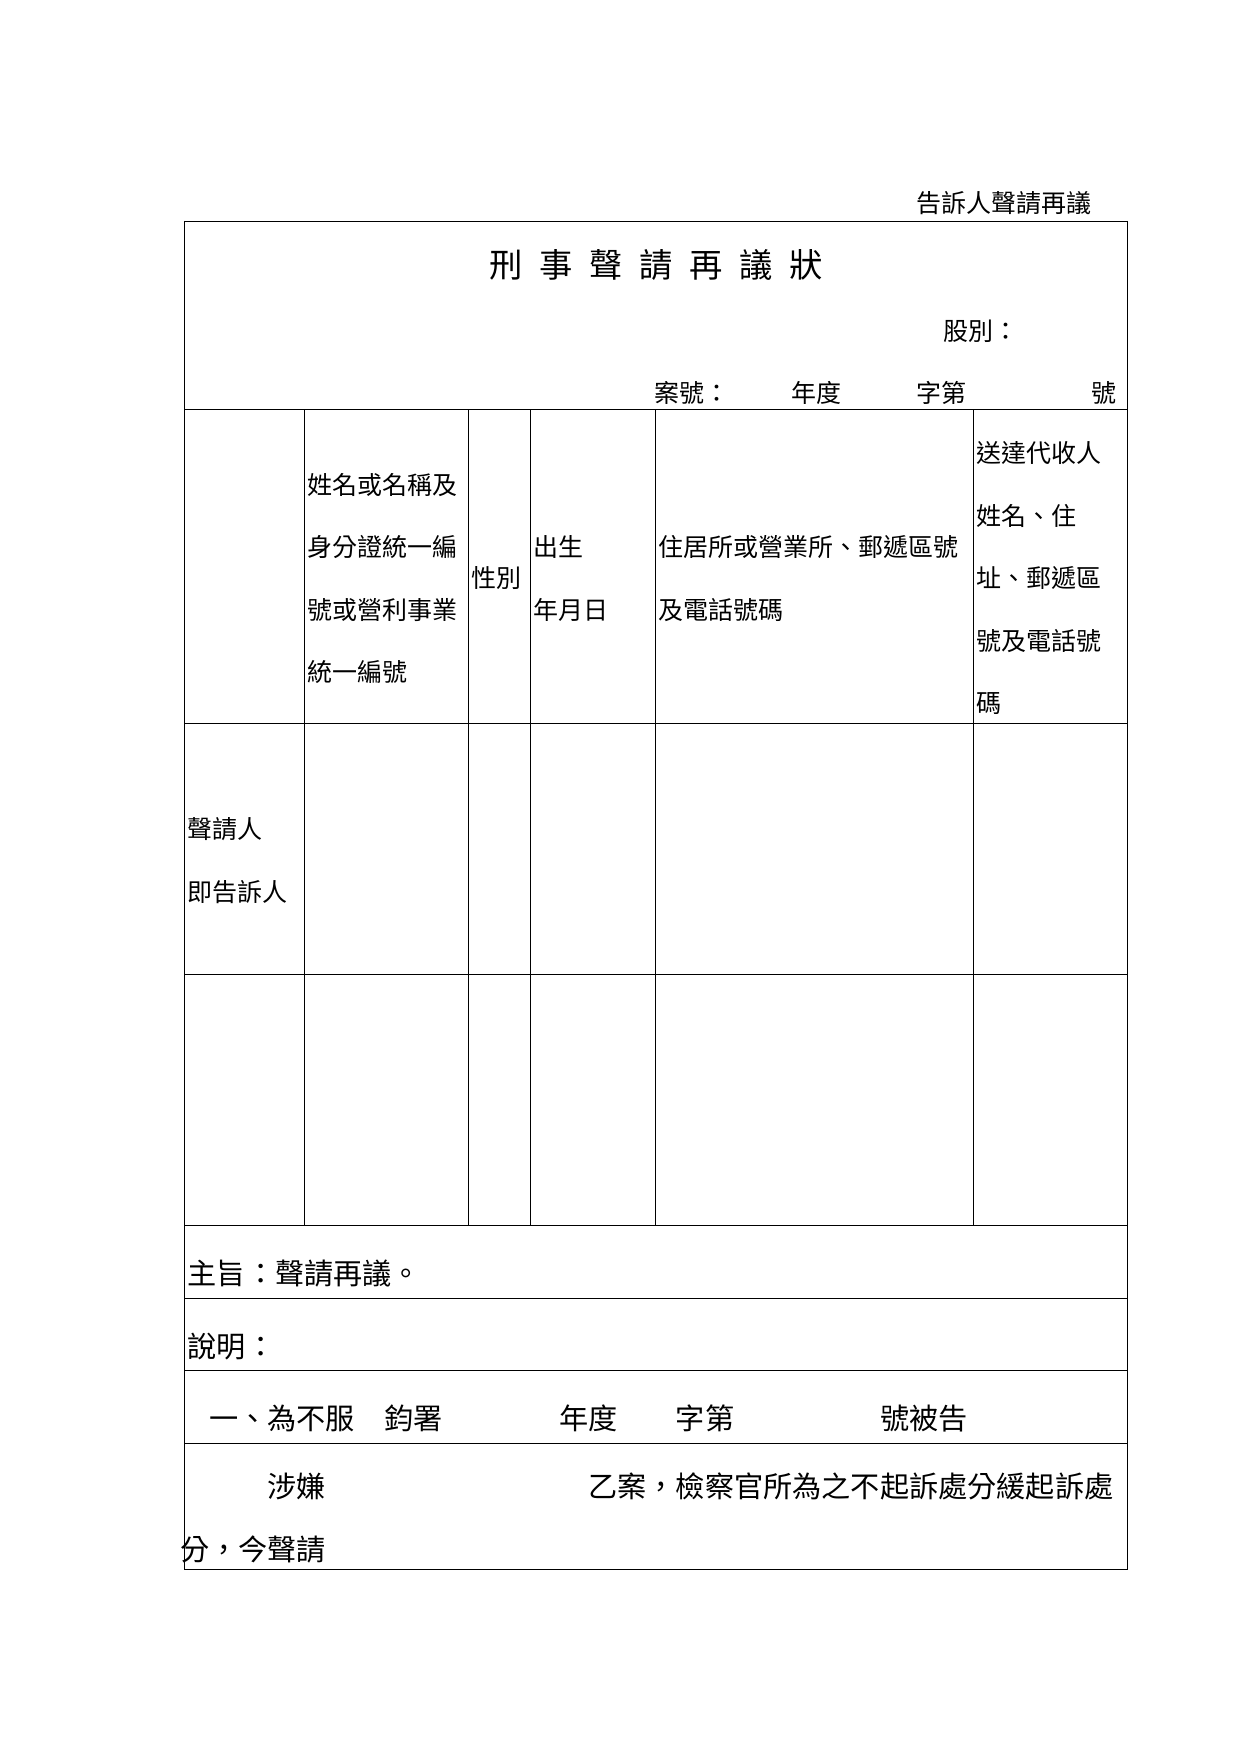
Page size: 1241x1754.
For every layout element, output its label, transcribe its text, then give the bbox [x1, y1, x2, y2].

table_cell [469, 724, 530, 974]
table_cell 姓名或名稱及身分證統一編號或營利事業統一編號 [305, 410, 468, 723]
table_cell [185, 410, 304, 723]
table_cell [531, 724, 655, 974]
table_cell 聲請人 即告訴人 [185, 724, 304, 974]
table_cell 涉嫌 乙案，檢察官所為之不起訴處分緩起訴處分，今聲請 [185, 1444, 1127, 1568]
table_cell [974, 724, 1127, 974]
table_cell 送達代收人姓名、住址、郵遞區號及電話號碼 [974, 410, 1127, 723]
table_cell [974, 975, 1127, 1225]
table_cell 主旨：聲請再議。 [185, 1226, 1127, 1297]
table_header 告訴人聲請再議 [185, 158, 1128, 221]
table_cell [185, 975, 304, 1225]
table_cell [305, 724, 468, 974]
table_cell [656, 975, 973, 1225]
table_cell [656, 724, 973, 974]
table_cell [469, 975, 530, 1225]
table_cell 出生 年月日 [531, 410, 655, 723]
table_cell 說明： [185, 1299, 1127, 1370]
table_cell [531, 975, 655, 1225]
table_cell 性別 [469, 410, 530, 723]
table_cell 一、為不服 鈞署 年度 字第 號被告 [185, 1371, 1127, 1442]
table_cell 住居所或營業所、郵遞區號及電話號碼 [656, 410, 973, 723]
table_cell [305, 975, 468, 1225]
table_cell 刑 事 聲 請 再 議 狀 股別： 案號： 年度 字第 號 [185, 222, 1127, 409]
